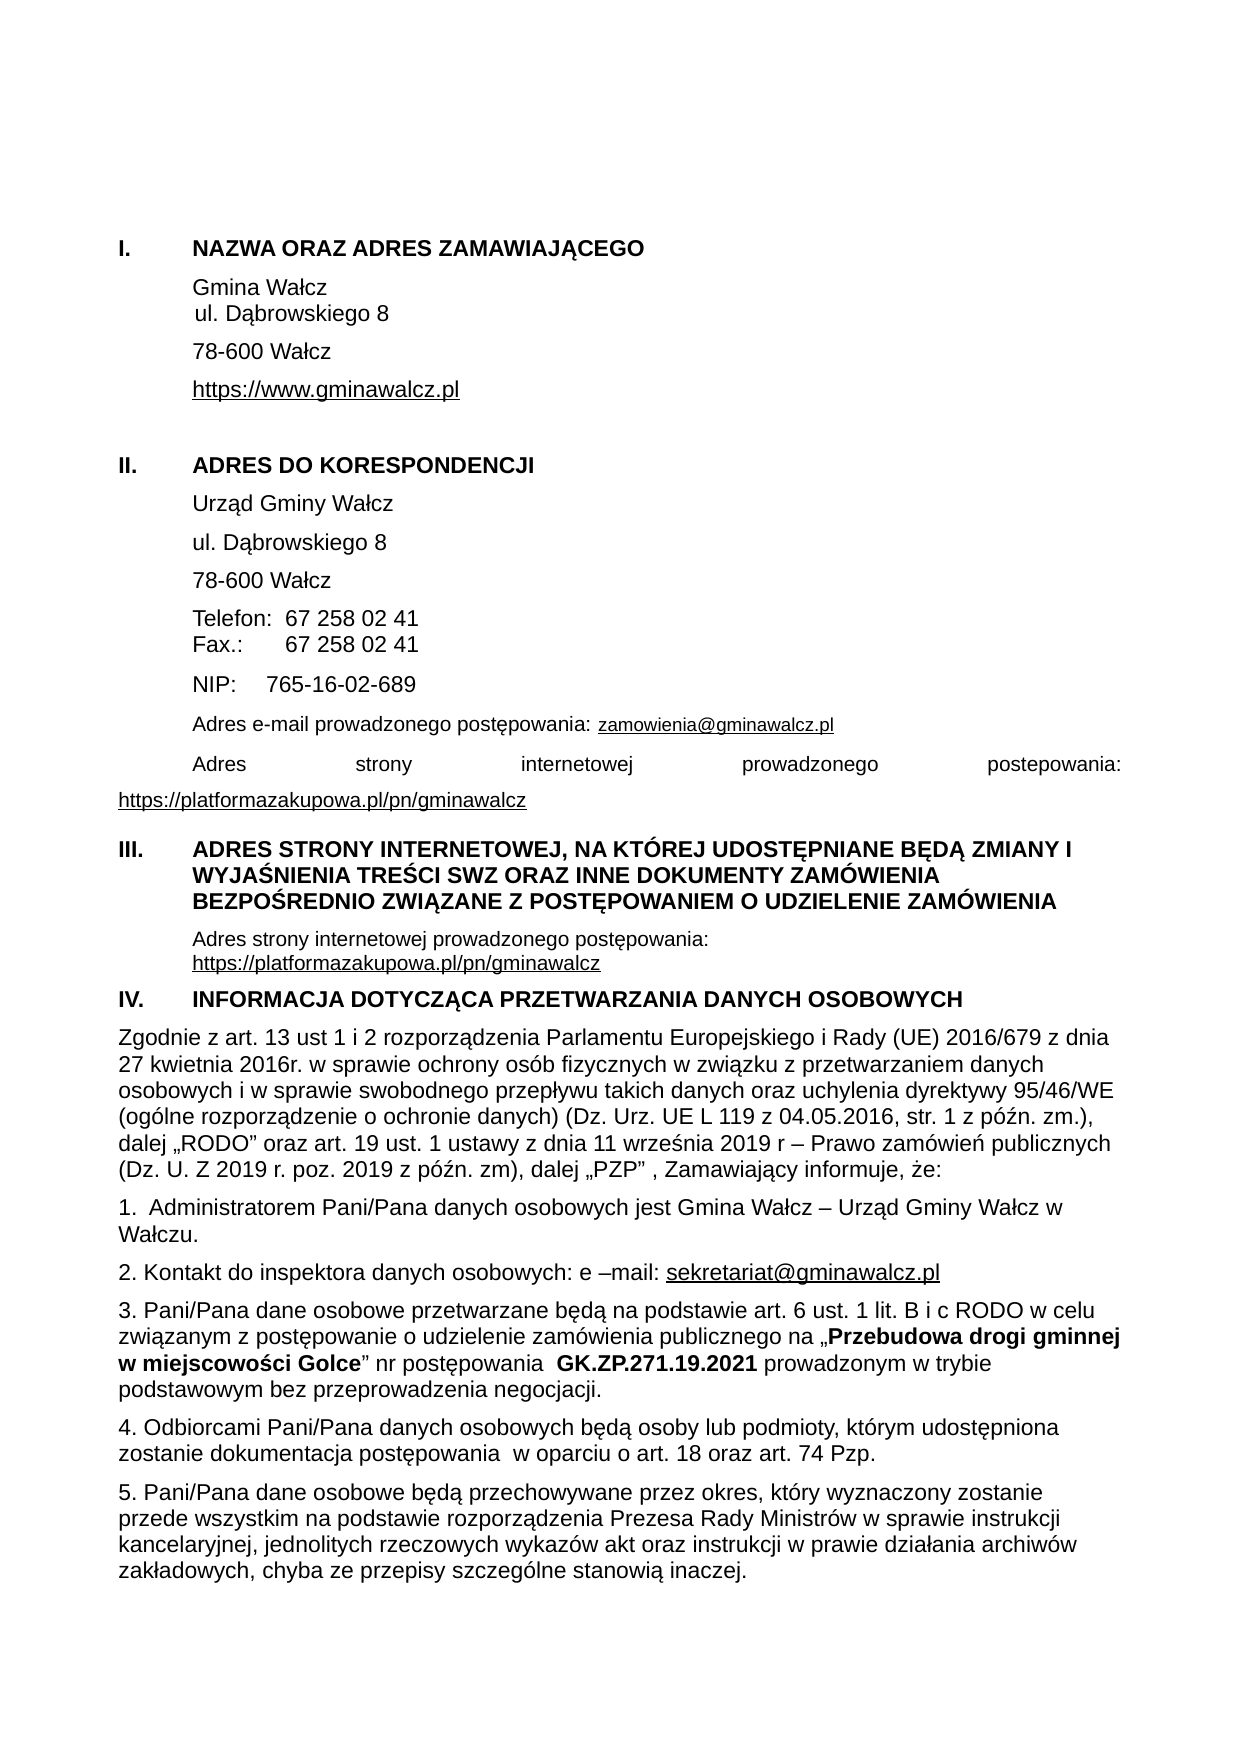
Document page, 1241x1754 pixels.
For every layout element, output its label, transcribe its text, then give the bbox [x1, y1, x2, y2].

text 5. Pani/Pana dane osobowe będą przechowywane przez okres, który wyznaczony zostanie przede wszystkim na podstawie rozporządzenia Prezesa Rady Ministrów w sprawie instrukcji kancelaryjnej, jednolitych rzeczowych wykazów akt oraz instrukcji w prawie działania archiwów zakładowych, chyba ze przepisy szczególne stanowią inaczej. [118, 1478, 1122, 1584]
text 3. Pani/Pana dane osobowe przetwarzane będą na podstawie art. 6 ust. 1 lit. B i c RODO w celu związanym z postępowanie o udzielenie zamówienia publicznego na „Przebudowa drogi gminnej w miejscowości Golce” nr postępowania GK.ZP.271.19.2021 prowadzonym w trybie podstawowym bez przeprowadzenia negocjacji. [118, 1297, 1122, 1402]
text III. ADRES STRONY INTERNETOWEJ, NA KTÓREJ UDOSTĘPNIANE BĘDĄ ZMIANY I WYJAŚNIENIA TREŚCI SWZ ORAZ INNE DOKUMENTY ZAMÓWIENIA BEZPOŚREDNIO ZWIĄZANE Z POSTĘPOWANIEM O UDZIELENIE ZAMÓWIENIA [118, 836, 1122, 915]
text ul. Dąbrowskiego 8 [118, 528, 1122, 555]
text I. NAZWA ORAZ ADRES ZAMAWIAJĄCEGO [118, 235, 1122, 262]
text 2. Kontakt do inspektora danych osobowych: e –mail: sekretariat@gminawalcz.pl [118, 1259, 1122, 1285]
text NIP: 765-16-02-689 [118, 671, 1122, 697]
text Adres e-mail prowadzonego postępowania: zamowienia@gminawalcz.pl [118, 710, 1122, 736]
text II. ADRES DO KORESPONDENCJI [118, 452, 1122, 479]
text Telefon: 67 258 02 41 [118, 605, 1122, 631]
text ul. Dąbrowskiego 8 [118, 300, 1122, 326]
text Fax.: 67 258 02 41 [118, 631, 1122, 657]
text 78-600 Wałcz [118, 338, 1122, 364]
text Urząd Gminy Wałcz [118, 490, 1122, 517]
text Zgodnie z art. 13 ust 1 i 2 rozporządzenia Parlamentu Europejskiego i Rady (UE) 2016/679 z dnia 27 kwietnia 2016r. w sprawie ochrony osób fizycznych w związku z przetwarzaniem danych osobowych i w sprawie swobodnego przepływu takich danych oraz uchylenia dyrektywy 95/46/WE (ogólne rozporządzenie o ochronie danych) (Dz. Urz. UE L 119 z 04.05.2016, str. 1 z późn. zm.), dalej „RODO” oraz art. 19 ust. 1 ustawy z dnia 11 września 2019 r – Prawo zamówień publicznych (Dz. U. Z 2019 r. poz. 2019 z późn. zm), dalej „PZP” , Zamawiający informuje, że: [118, 1024, 1122, 1182]
text Adres strony internetowej prowadzonego postępowania: https://platformazakupowa.pl/pn/gminawalcz [192, 926, 1122, 974]
text Gmina Wałcz [118, 273, 1122, 300]
text 1. Administratorem Pani/Pana danych osobowych jest Gmina Wałcz – Urząd Gminy Wałcz w Wałczu. [118, 1194, 1122, 1247]
text https://www.gminawalcz.pl [118, 376, 1122, 402]
text 4. Odbiorcami Pani/Pana danych osobowych będą osoby lub podmioty, którym udostępniona zostanie dokumentacja postępowania w oparciu o art. 18 oraz art. 74 Pzp. [118, 1414, 1122, 1467]
text Adres strony internetowej prowadzonego postepowania: https://platformazakupowa.pl/pn/gminawalcz [118, 749, 1122, 812]
text 78-600 Wałcz [118, 567, 1122, 593]
text IV. INFORMACJA DOTYCZĄCA PRZETWARZANIA DANYCH OSOBOWYCH [118, 986, 1122, 1012]
